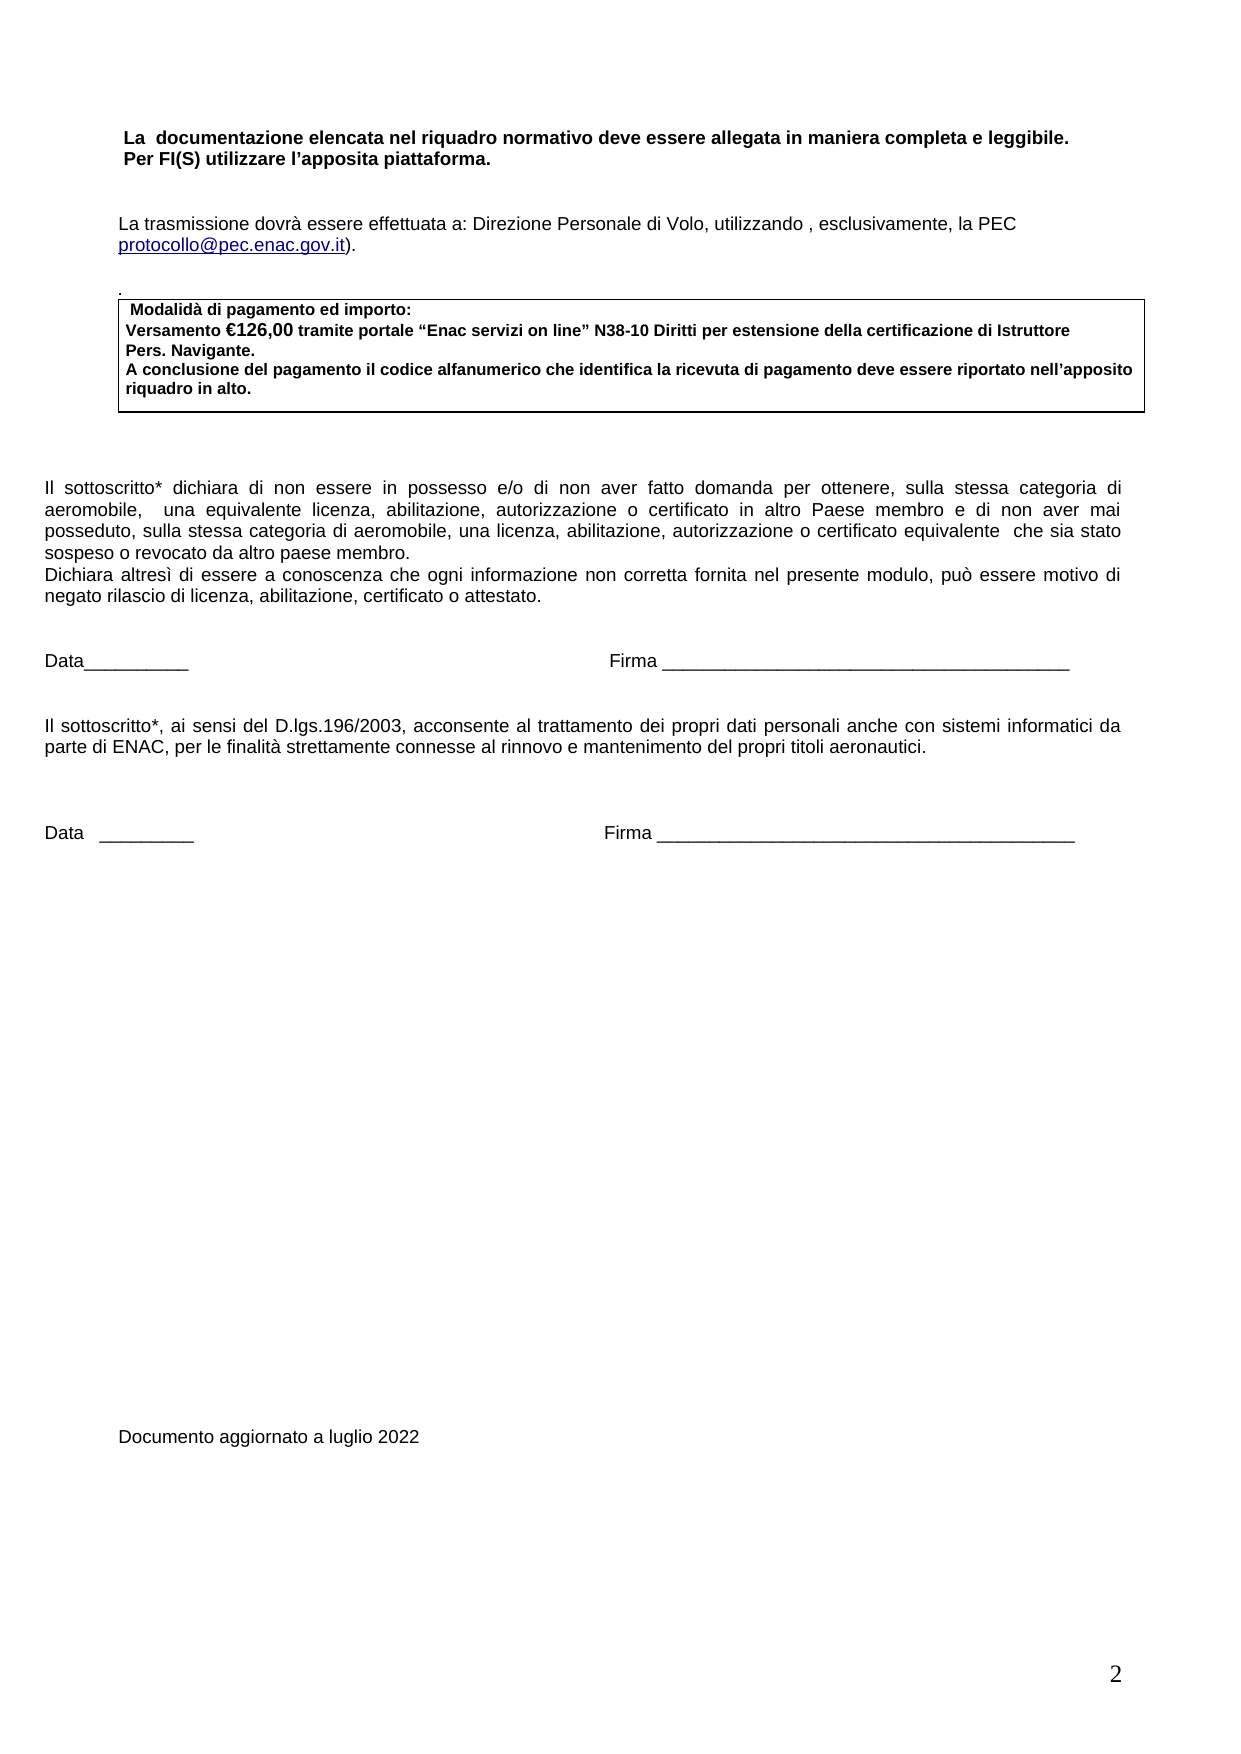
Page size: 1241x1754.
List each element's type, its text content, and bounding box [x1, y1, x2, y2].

table_header Modalidà di pagamento ed importo: Versamento €126,00 tramite portale “Enac servizi on line” N38-10 Diritti per estensione della certificazione di Istruttore Pers. Navigante. A conclusione del pagamento il codice alfanumerico che identifica la ricevuta di pagamento deve essere riportato nell’apposito riquadro in alto. [119, 300, 1144, 411]
text La documentazione elencata nel riquadro normativo deve essere allegata in maniera completa e leggibile. [118, 126, 1122, 148]
text Il sottoscritto*, ai sensi del D.lgs.196/2003, acconsente al trattamento dei propri dati personali anche con sistemi informatici da parte di ENAC, per le finalità strettamente connesse al rinnovo e mantenimento del propri titoli aeronautici. [44, 714, 1122, 757]
text Dichiara altresì di essere a conoscenza che ogni informazione non corretta fornita nel presente modulo, può essere motivo di negato rilascio di licenza, abilitazione, certificato o attestato. [44, 563, 1122, 607]
text . [118, 277, 1122, 299]
text Data _________ Firma ________________________________________ [44, 822, 1122, 844]
text Data__________ Firma _______________________________________ [44, 650, 1122, 671]
text Per FI(S) utilizzare l’apposita piattaforma. [118, 148, 1122, 169]
text Il sottoscritto* dichiara di non essere in possesso e/o di non aver fatto domanda per ottenere, sulla stessa categoria di aeromobile, una equivalente licenza, abilitazione, autorizzazione o certificato in altro Paese membro e di non aver mai posseduto, sulla stessa categoria di aeromobile, una licenza, abilitazione, autorizzazione o certificato equivalente che sia stato sospeso o revocato da altro paese membro. [44, 477, 1122, 563]
text Documento aggiornato a luglio 2022 [118, 1426, 1122, 1447]
text La trasmissione dovrà essere effettuata a: Direzione Personale di Volo, utilizzando , esclusivamente, la PEC protocollo@pec.enac.gov.it). [118, 213, 1122, 256]
